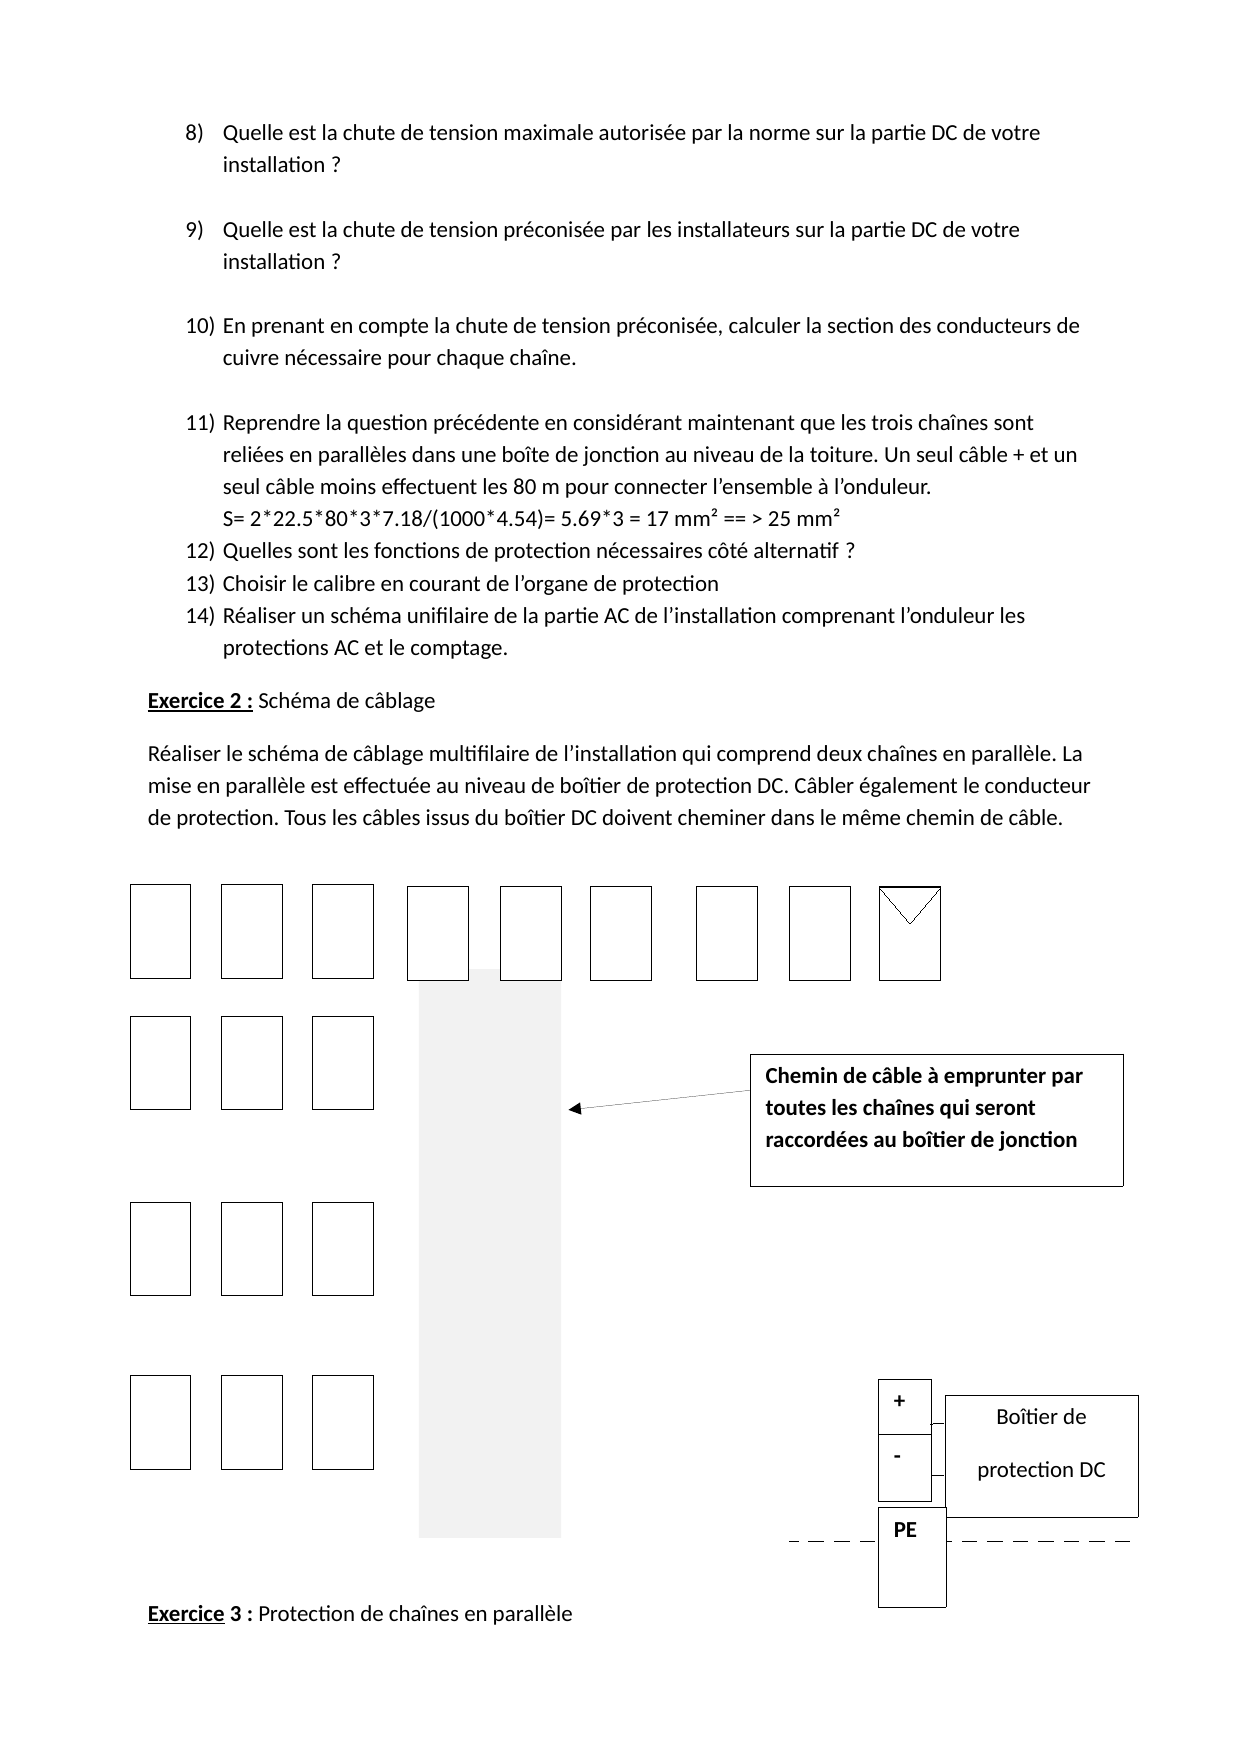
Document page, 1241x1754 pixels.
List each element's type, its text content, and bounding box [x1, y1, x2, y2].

text - [893, 1441, 916, 1469]
text Chemin de câble à emprunter par toutes les chaînes qui seront raccordées au boîtier de jonction [765, 1061, 1108, 1153]
text Exercice 2 : Schéma de câblage [148, 686, 1092, 714]
list Quelle est la chute de tension maximale autorisée par la norme sur la partie DC de votre installation ? [185, 118, 1092, 178]
list Réaliser un schéma unifilaire de la partie AC de l’installation comprenant l’onduleur les protections AC et le comptage. [185, 601, 1092, 661]
text PE [893, 1515, 931, 1543]
list Reprendre la question précédente en considérant maintenant que les trois chaînes sont reliées en parallèles dans une boîte de jonction au niveau de la toiture. Un seul câble + et un seul câble moins effectuent les 80 m pour connecter l’ensemble à l’onduleur. [185, 408, 1092, 500]
text protection DC [960, 1455, 1123, 1483]
list Quelles sont les fonctions de protection nécessaires côté alternatif ? [185, 537, 1092, 564]
text + [893, 1386, 916, 1414]
text Réaliser le schéma de câblage multifilaire de l’installation qui comprend deux chaînes en parallèle. La mise en parallèle est effectuée au niveau de boîtier de protection DC. Câbler également le conducteur de protection. Tous les câbles issus du boîtier DC doivent cheminer dans le même chemin de câble. [148, 739, 1092, 832]
text Exercice 3 : Protection de chaînes en parallèle [148, 1599, 1092, 1627]
list Choisir le calibre en courant de l’organe de protection [185, 569, 1092, 597]
list S= 2*22.5*80*3*7.18/(1000*4.54)= 5.69*3 = 17 mm² == > 25 mm² [223, 504, 1092, 532]
text Boîtier de [960, 1402, 1123, 1430]
list Quelle est la chute de tension préconisée par les installateurs sur la partie DC de votre installation ? [185, 215, 1092, 275]
list En prenant en compte la chute de tension préconisée, calculer la section des conducteurs de cuivre nécessaire pour chaque chaîne. [185, 311, 1092, 371]
